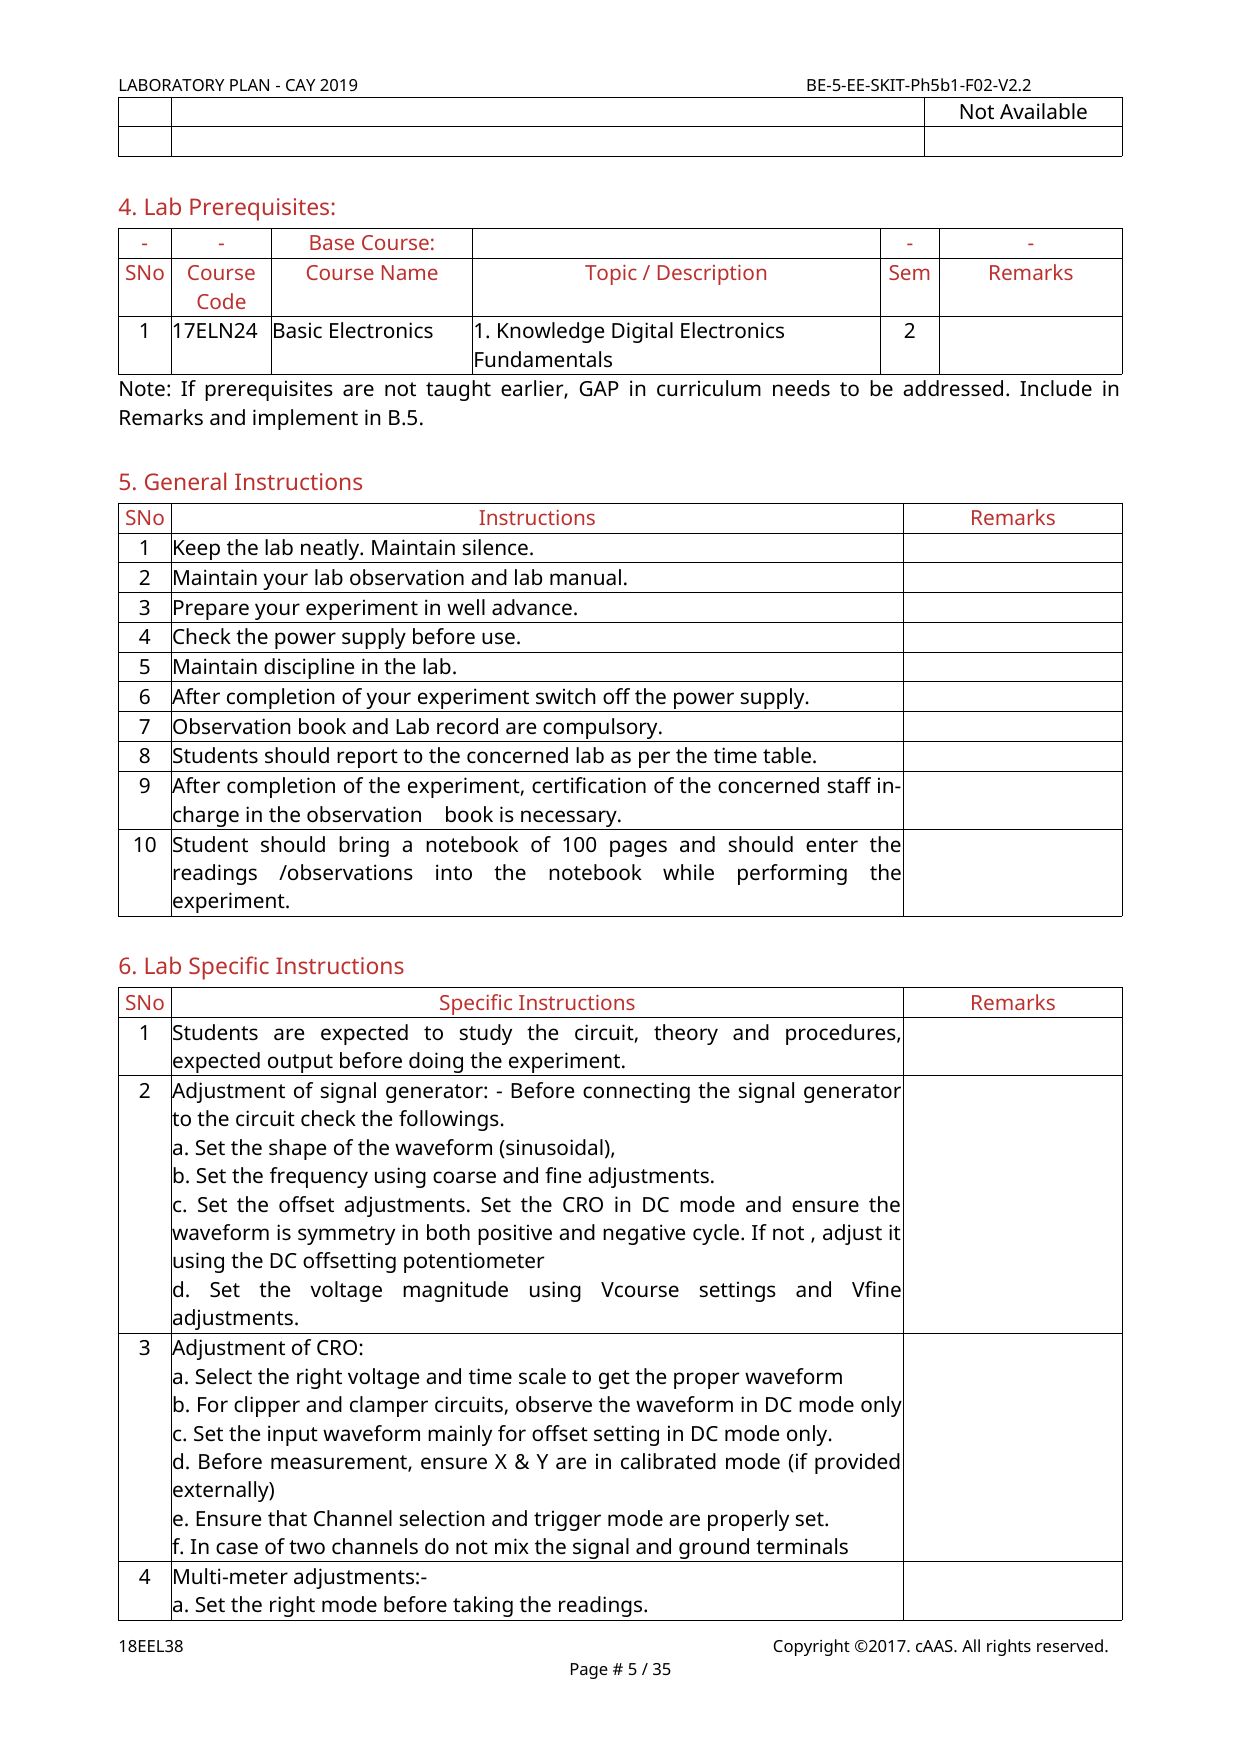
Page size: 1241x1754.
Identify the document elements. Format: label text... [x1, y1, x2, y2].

table_cell Check the power supply before use. [172, 623, 903, 652]
table_cell Adjustment of signal generator: - Before connecting the signal generator to the circuit check the followings. a. Set the shape of the waveform (sinusoidal), b. Set the frequency using coarse and fine adjustments. c. Set the offset adjustments. Set the CRO in DC mode and ensure the waveform is symmetry in both positive and negative cycle. If not , adjust it using the DC offsetting potentiometer d. Set the voltage magnitude using Vcourse settings and Vfine adjustments. [172, 1076, 903, 1333]
table_header - [881, 229, 939, 258]
table_header - [119, 229, 171, 258]
table_cell 3 [119, 1334, 171, 1561]
table_cell 5 [119, 653, 171, 681]
table_header - [940, 229, 1122, 258]
table_cell 1 [119, 317, 171, 374]
table_cell Not Available [925, 98, 1122, 126]
table_cell Multi-meter adjustments:- a. Set the right mode before taking the readings. [172, 1562, 903, 1620]
table_cell Basic Electronics [272, 317, 472, 374]
table_cell 9 [119, 772, 171, 829]
table_cell SNo [119, 259, 171, 316]
table_cell 8 [119, 742, 171, 771]
subtitle 5. General Instructions [118, 465, 1122, 497]
table_cell 2 [119, 1076, 171, 1333]
table_cell [904, 1334, 1122, 1561]
table_cell 1 [119, 1018, 171, 1075]
table_header [473, 229, 880, 258]
table_header - [172, 229, 271, 258]
table_cell [904, 772, 1122, 829]
table_cell 1 [119, 534, 171, 562]
table_cell [904, 682, 1122, 711]
table_cell Maintain discipline in the lab. [172, 653, 903, 681]
table_header Specific Instructions [172, 988, 903, 1017]
table_cell Course Code [172, 259, 271, 316]
table_cell 6 [119, 682, 171, 711]
table_cell [904, 830, 1122, 916]
table_cell Students are expected to study the circuit, theory and procedures, expected output before doing the experiment. [172, 1018, 903, 1075]
table_cell After completion of the experiment, certification of the concerned staff in-charge in the observation book is necessary. [172, 772, 903, 829]
table_cell [904, 563, 1122, 592]
table_cell Maintain your lab observation and lab manual. [172, 563, 903, 592]
table_cell 4 [119, 623, 171, 652]
table_cell 4 [119, 1562, 171, 1620]
text Note: If prerequisites are not taught earlier, GAP in curriculum needs to be addressed. Include in Remarks and implement in B.5. [118, 375, 1122, 431]
table_cell 3 [119, 593, 171, 622]
table_cell [904, 623, 1122, 652]
table_cell [904, 653, 1122, 681]
table_cell [119, 98, 171, 126]
table_cell Sem [881, 259, 939, 316]
table_cell 17ELN24 [172, 317, 271, 374]
table_cell 2 [881, 317, 939, 374]
table_cell 1. Knowledge Digital Electronics Fundamentals [473, 317, 880, 374]
table_cell Remarks [940, 259, 1122, 316]
table_cell Keep the lab neatly. Maintain silence. [172, 534, 903, 562]
table_header SNo [119, 988, 171, 1017]
table_cell [904, 1018, 1122, 1075]
table_cell [172, 127, 924, 156]
table_header Remarks [904, 988, 1122, 1017]
table_cell [940, 317, 1122, 374]
table_cell Students should report to the concerned lab as per the time table. [172, 742, 903, 771]
table_header Instructions [172, 504, 903, 532]
table_cell [904, 1562, 1122, 1620]
table_cell [904, 712, 1122, 741]
table_cell Adjustment of CRO: a. Select the right voltage and time scale to get the proper waveform b. For clipper and clamper circuits, observe the waveform in DC mode only c. Set the input waveform mainly for offset setting in DC mode only. d. Before measurement, ensure X & Y are in calibrated mode (if provided externally) e. Ensure that Channel selection and trigger mode are properly set. f. In case of two channels do not mix the signal and ground terminals [172, 1334, 903, 1561]
table_cell After completion of your experiment switch off the power supply. [172, 682, 903, 711]
table_cell [119, 127, 171, 156]
table_cell 10 [119, 830, 171, 916]
table_cell 7 [119, 712, 171, 741]
table_cell Prepare your experiment in well advance. [172, 593, 903, 622]
table_cell Student should bring a notebook of 100 pages and should enter the readings /observations into the notebook while performing the experiment. [172, 830, 903, 916]
table_cell [904, 593, 1122, 622]
table_cell [904, 742, 1122, 771]
table_cell Observation book and Lab record are compulsory. [172, 712, 903, 741]
subtitle 6. Lab Specific Instructions [118, 950, 1122, 981]
table_header SNo [119, 504, 171, 532]
table_cell [904, 534, 1122, 562]
table_cell [925, 127, 1122, 156]
table_cell [904, 1076, 1122, 1333]
table_cell Course Name [272, 259, 472, 316]
table_header Base Course: [272, 229, 472, 258]
table_cell Topic / Description [473, 259, 880, 316]
subtitle 4. Lab Prerequisites: [118, 191, 1122, 222]
table_cell [172, 98, 924, 126]
table_cell 2 [119, 563, 171, 592]
table_header Remarks [904, 504, 1122, 532]
